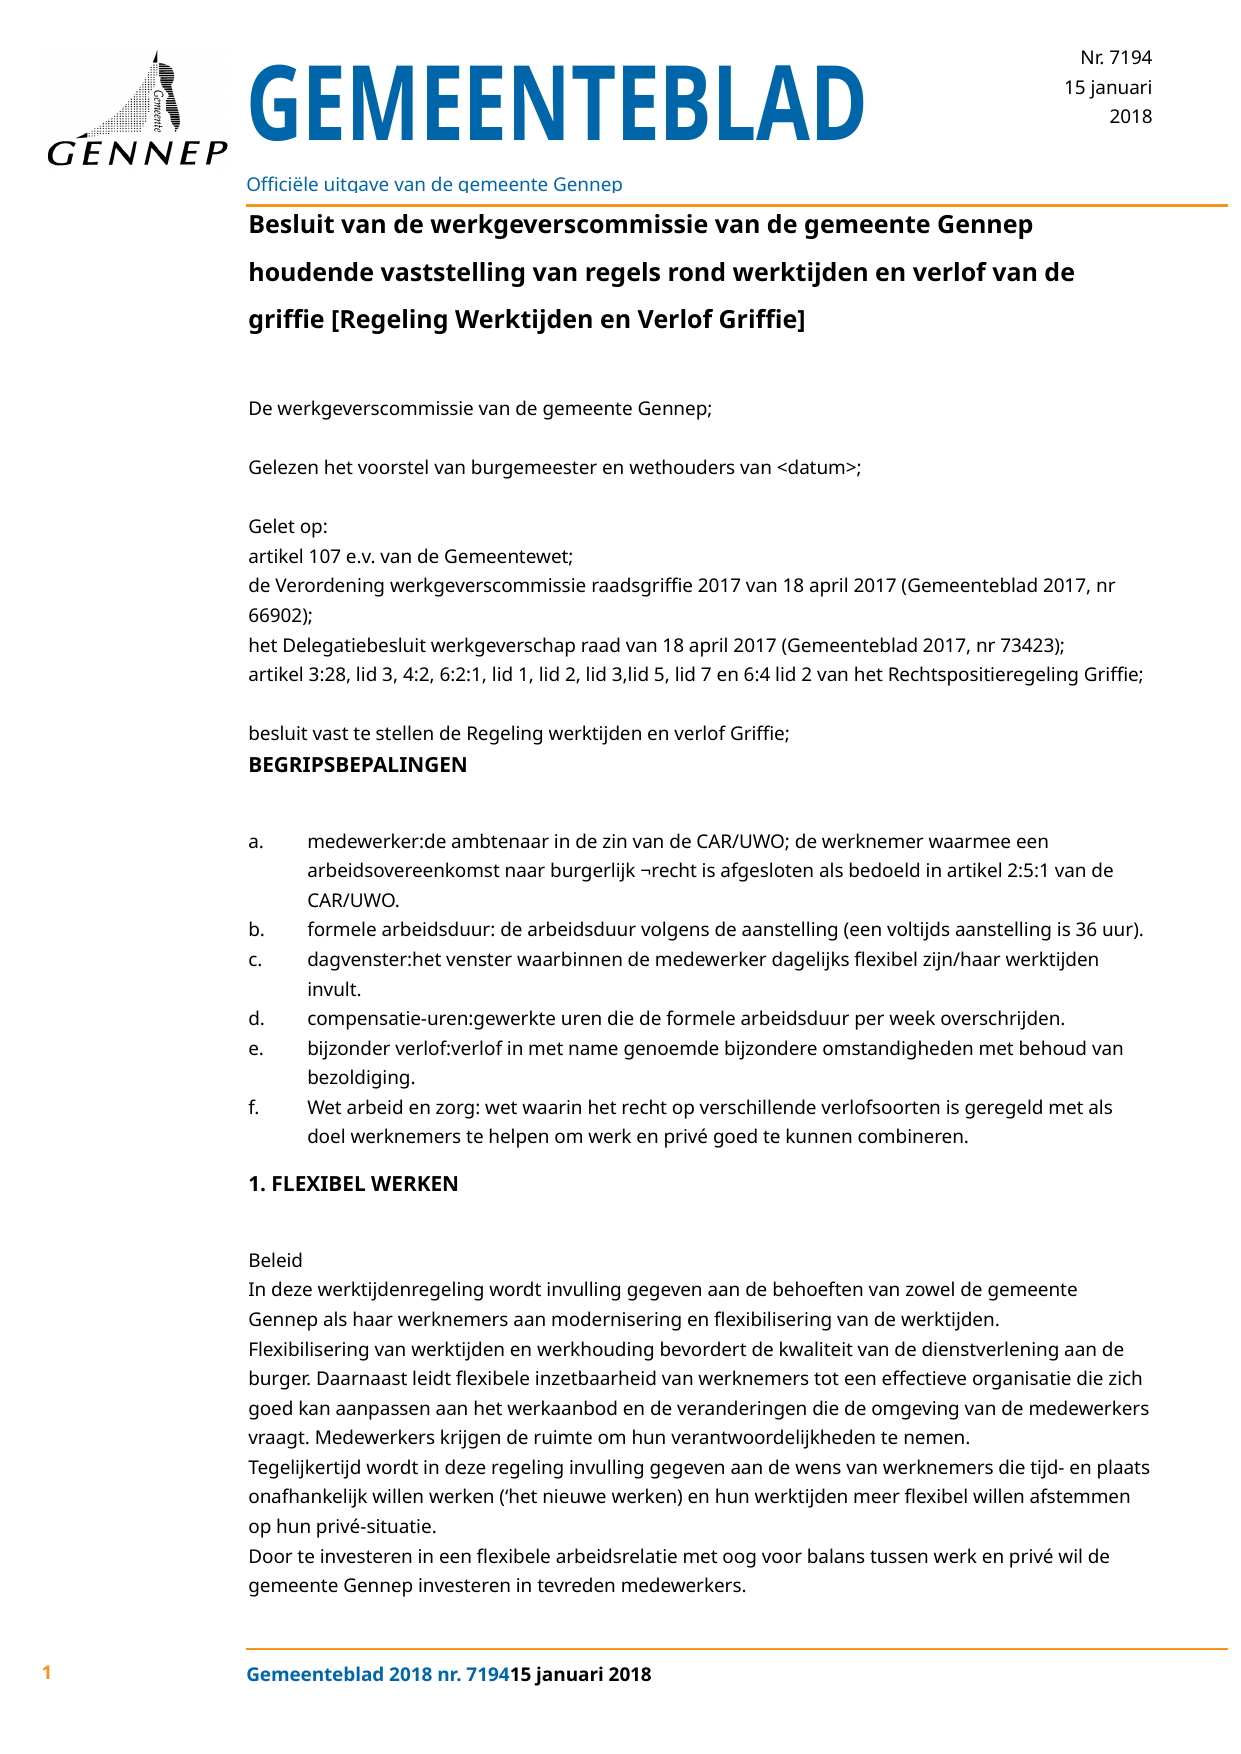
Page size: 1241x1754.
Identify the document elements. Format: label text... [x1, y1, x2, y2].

text besluit vast te stellen de Regeling werktijden en verlof Griffie; [248, 721, 1152, 746]
text Gelezen het voorstel van burgemeester en wethouders van <datum>; [248, 454, 1152, 480]
text artikel 107 e.v. van de Gemeentewet; [248, 543, 1152, 569]
text Door te investeren in een flexibele arbeidsrelatie met oog voor balans tussen werk en privé wil de gemeente Gennep investeren in tevreden medewerkers. [248, 1543, 1152, 1598]
list compensatie-uren:gewerkte uren die de formele arbeidsduur per week overschrijden. [248, 1005, 1152, 1031]
text Beleid [248, 1247, 1152, 1273]
list Wet arbeid en zorg: wet waarin het recht op verschillende verlofsoorten is geregeld met als doel werknemers te helpen om werk en privé goed te kunnen combineren. [248, 1094, 1152, 1149]
list dagvenster:het venster waarbinnen de medewerker dagelijks flexibel zijn/haar werktijden invult. [248, 946, 1152, 1001]
list formele arbeidsduur: de arbeidsduur volgens de aanstelling (een voltijds aanstelling is 36 uur). [248, 917, 1152, 942]
list bijzonder verlof:verlof in met name genoemde bijzondere omstandigheden met behoud van bezoldiging. [248, 1035, 1152, 1090]
list medewerker:de ambtenaar in de zin van de CAR/UWO; de werknemer waarmee een arbeidsovereenkomst naar burgerlijk ¬recht is afgesloten als bedoeld in artikel 2:5:1 van de CAR/UWO. [248, 828, 1152, 913]
text Besluit van de werkgeverscommissie van de gemeente Gennep houdende vaststelling van regels rond werktijden en verlof van de griffie [Regeling Werktijden en Verlof Griffie] [248, 207, 1152, 336]
text 1. FLEXIBEL WERKEN [248, 1169, 1152, 1198]
text de Verordening werkgeverscommissie raadsgriffie 2017 van 18 april 2017 (Gemeenteblad 2017, nr 66902); [248, 573, 1152, 628]
text De werkgeverscommissie van de gemeente Gennep; [248, 395, 1152, 421]
text BEGRIPSBEPALINGEN [248, 750, 1152, 778]
text Flexibilisering van werktijden en werkhouding bevordert de kwaliteit van de dienstverlening aan de burger. Daarnaast leidt flexibele inzetbaarheid van werknemers tot een effectieve organisatie die zich goed kan aanpassen aan het werkaanbod en de veranderingen die de omgeving van de medewerkers vraagt. Medewerkers krijgen de ruimte om hun verantwoordelijkheden te nemen. [248, 1336, 1152, 1450]
text het Delegatiebesluit werkgeverschap raad van 18 april 2017 (Gemeenteblad 2017, nr 73423); [248, 632, 1152, 657]
text In deze werktijdenregeling wordt invulling gegeven aan de behoeften van zowel de gemeente Gennep als haar werknemers aan modernisering en flexibilisering van de werktijden. [248, 1277, 1152, 1332]
picture [41, 47, 231, 172]
text Gelet op: [248, 513, 1152, 539]
text Tegelijkertijd wordt in deze regeling invulling gegeven aan de wens van werknemers die tijd- en plaats onafhankelijk willen werken (‘het nieuwe werken) en hun werktijden meer flexibel willen afstemmen op hun privé-situatie. [248, 1454, 1152, 1539]
text artikel 3:28, lid 3, 4:2, 6:2:1, lid 1, lid 2, lid 3,lid 5, lid 7 en 6:4 lid 2 van het Rechtspositieregeling Griffie; [248, 661, 1152, 687]
